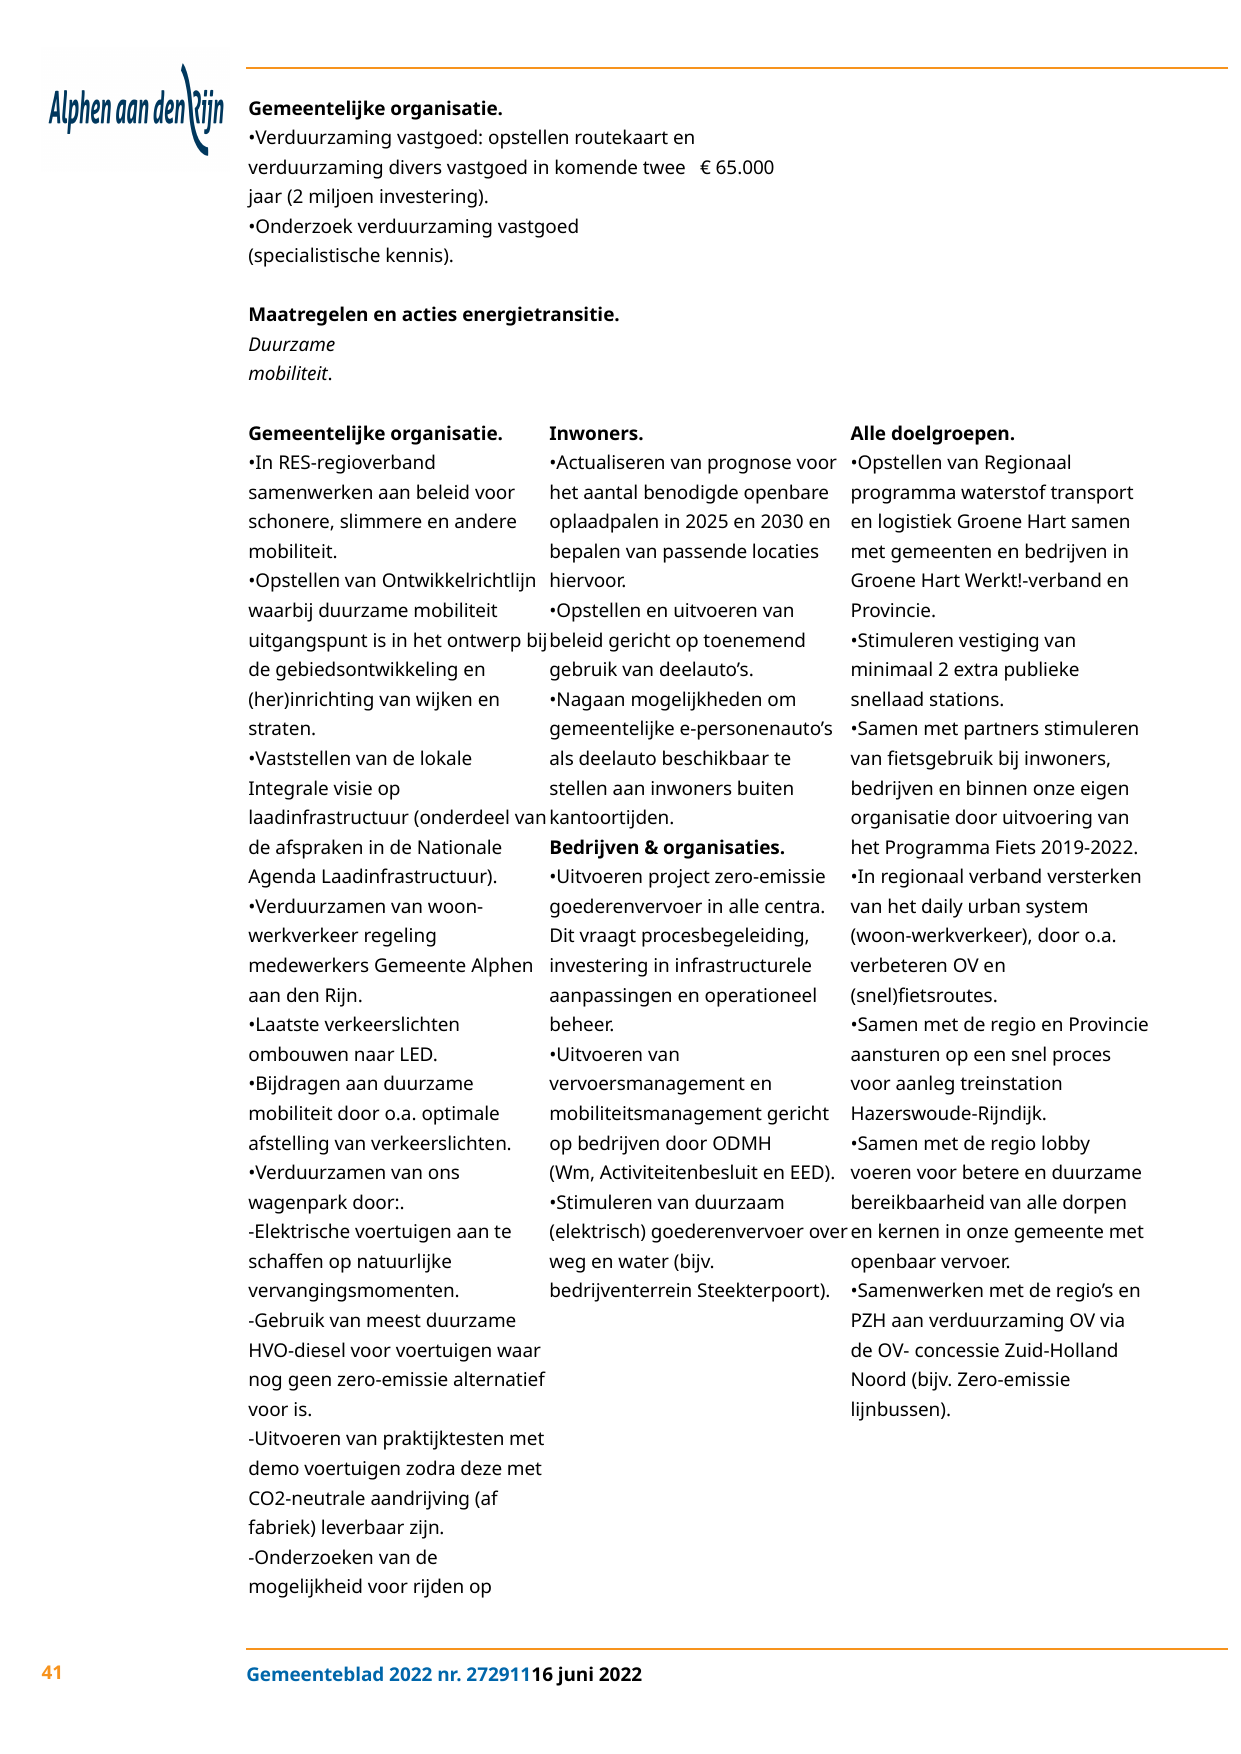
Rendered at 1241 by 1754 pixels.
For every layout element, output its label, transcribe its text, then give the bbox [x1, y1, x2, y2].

table_header Alle doelgroepen. •Opstellen van Regionaal programma waterstof transport en logistiek Groene Hart samen met gemeenten en bedrijven in Groene Hart Werkt!-verband en Provincie. •Stimuleren vestiging van minimaal 2 extra publieke snellaad stations. •Samen met partners stimuleren van fietsgebruik bij inwoners, bedrijven en binnen onze eigen organisatie door uitvoering van het Programma Fiets 2019-2022. •In regionaal verband versterken van het daily urban system (woon-werkverkeer), door o.a. verbeteren OV en (snel)fietsroutes. •Samen met de regio en Provincie aansturen op een snel proces voor aanleg treinstation Hazerswoude-Rijndijk. •Samen met de regio lobby voeren voor betere en duurzame bereikbaarheid van alle dorpen en kernen in onze gemeente met openbaar vervoer. •Samenwerken met de regio’s en PZH aan verduurzaming OV via de OV- concessie Zuid-Holland Noord (bijv. Zero-emissie lijnbussen). [850, 420, 1152, 1599]
text Maatregelen en acties energietransitie. [248, 301, 1152, 327]
table_cell € 65.000 [700, 95, 1152, 268]
picture [41, 47, 231, 172]
text Duurzame [248, 331, 1152, 357]
table_cell Gemeentelijke organisatie. •Verduurzaming vastgoed: opstellen routekaart en verduurzaming divers vastgoed in komende twee jaar (2 miljoen investering). •Onderzoek verduurzaming vastgoed (specialistische kennis). [248, 95, 700, 268]
text mobiliteit. [248, 360, 1152, 386]
table_header Inwoners. •Actualiseren van prognose voor het aantal benodigde openbare oplaadpalen in 2025 en 2030 en bepalen van passende locaties hiervoor. •Opstellen en uitvoeren van beleid gericht op toenemend gebruik van deelauto’s. •Nagaan mogelijkheden om gemeentelijke e-personenauto’s als deelauto beschikbaar te stellen aan inwoners buiten kantoortijden. Bedrijven & organisaties. •Uitvoeren project zero-emissie goederenvervoer in alle centra. Dit vraagt procesbegeleiding, investering in infrastructurele aanpassingen en operationeel beheer. •Uitvoeren van vervoersmanagement en mobiliteitsmanagement gericht op bedrijven door ODMH (Wm, Activiteitenbesluit en EED). •Stimuleren van duurzaam (elektrisch) goederenvervoer over weg en water (bijv. bedrijventerrein Steekterpoort). [549, 420, 850, 1599]
table_header Gemeentelijke organisatie. •In RES-regioverband samenwerken aan beleid voor schonere, slimmere en andere mobiliteit. •Opstellen van Ontwikkelrichtlijn waarbij duurzame mobiliteit uitgangspunt is in het ontwerp bij de gebiedsontwikkeling en (her)inrichting van wijken en straten. •Vaststellen van de lokale Integrale visie op laadinfrastructuur (onderdeel van de afspraken in de Nationale Agenda Laadinfrastructuur). •Verduurzamen van woon-werkverkeer regeling medewerkers Gemeente Alphen aan den Rijn. •Laatste verkeerslichten ombouwen naar LED. •Bijdragen aan duurzame mobiliteit door o.a. optimale afstelling van verkeerslichten. •Verduurzamen van ons wagenpark door:. -Elektrische voertuigen aan te schaffen op natuurlijke vervangingsmomenten. -Gebruik van meest duurzame HVO-diesel voor voertuigen waar nog geen zero-emissie alternatief voor is. -Uitvoeren van praktijktesten met demo voertuigen zodra deze met CO2-neutrale aandrijving (af fabriek) leverbaar zijn. -Onderzoeken van de mogelijkheid voor rijden op [248, 420, 549, 1599]
